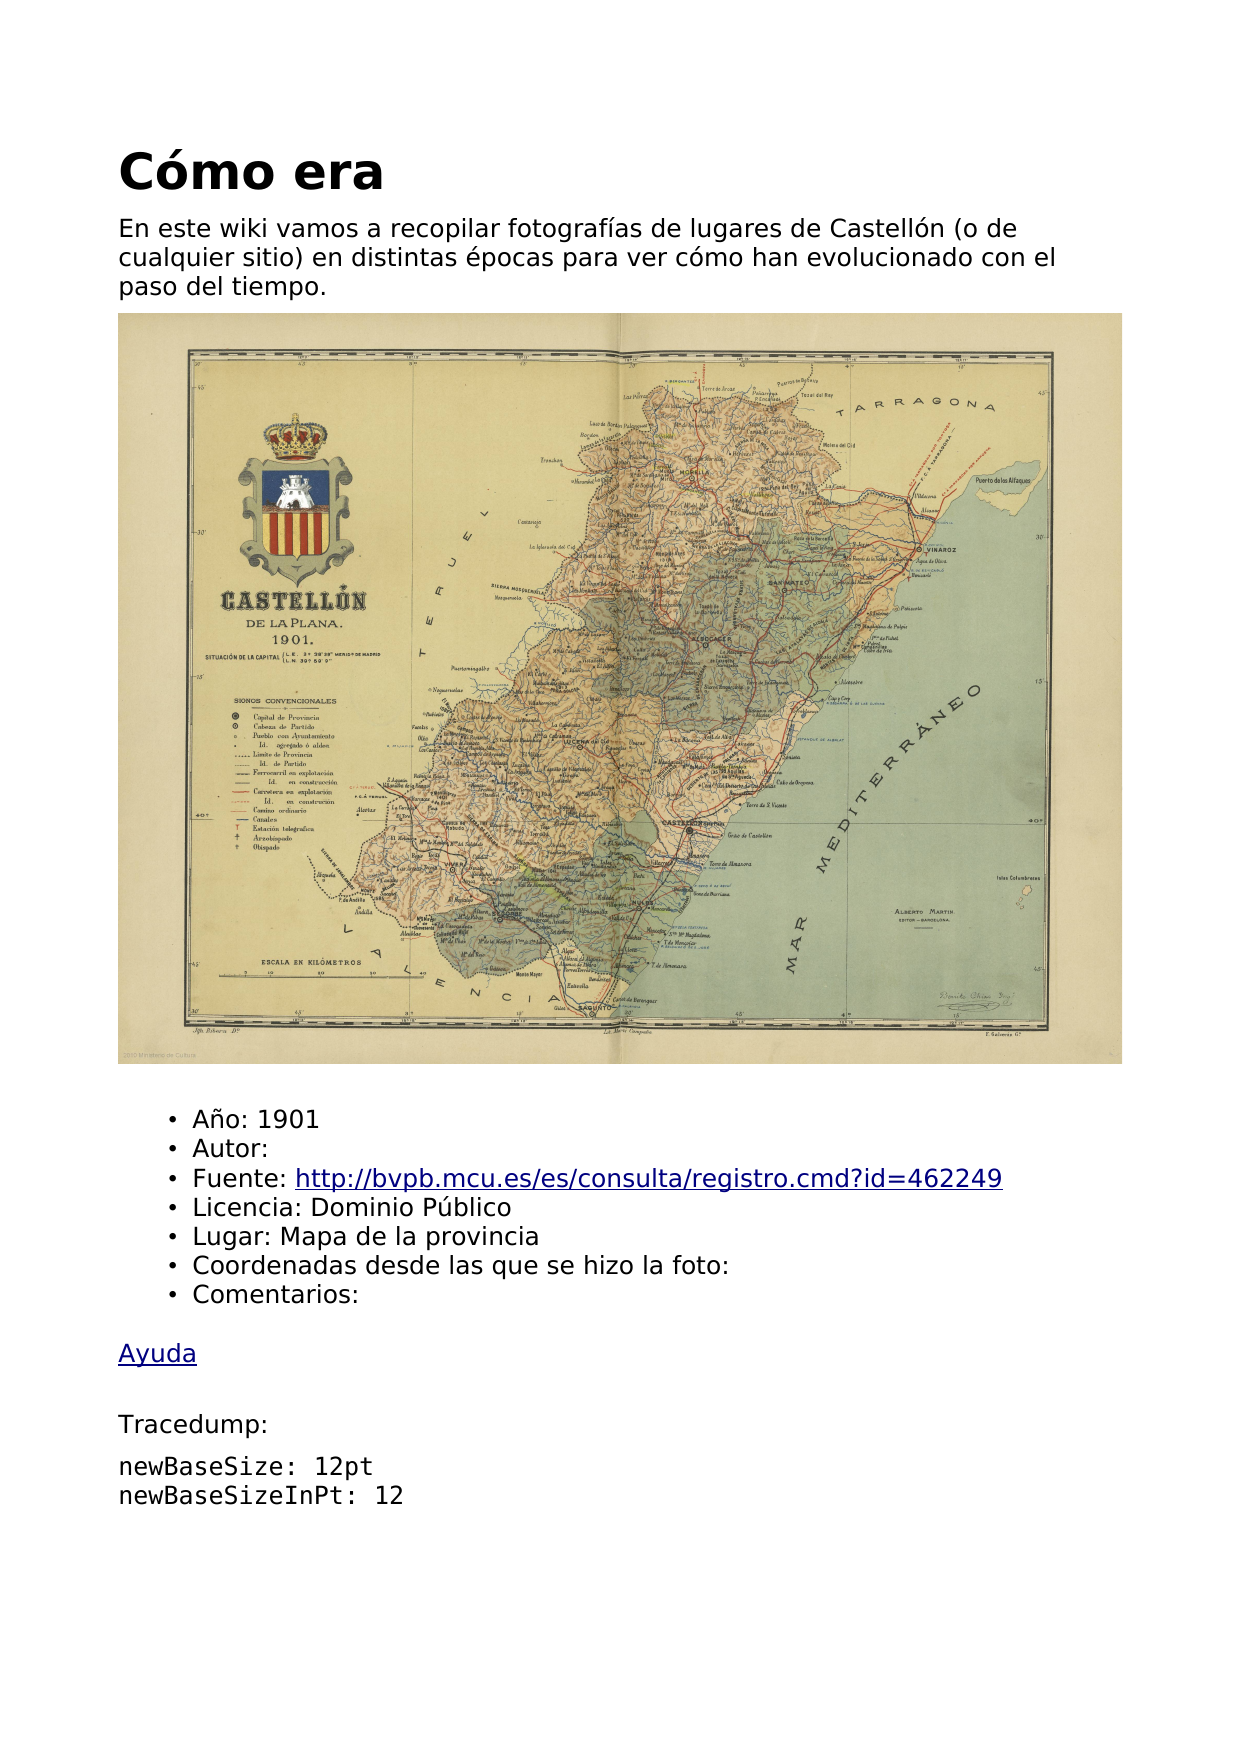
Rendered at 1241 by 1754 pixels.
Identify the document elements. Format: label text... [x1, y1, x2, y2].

list Fuente: http://bvpb.mcu.es/es/consulta/registro.cmd?id=462249 [177, 1164, 1122, 1193]
list Licencia: Dominio Público [177, 1193, 1122, 1222]
text Tracedump: [118, 1381, 1122, 1439]
text Ayuda [118, 1339, 1122, 1368]
list Comentarios: [177, 1281, 1122, 1310]
picture [118, 313, 1123, 1064]
text newBaseSize: 12pt newBaseSizeInPt: 12 [118, 1452, 1122, 1510]
list Autor: [177, 1135, 1122, 1164]
list Coordenadas desde las que se hizo la foto: [177, 1251, 1122, 1281]
list Lugar: Mapa de la provincia [177, 1222, 1122, 1251]
list Año: 1901 [177, 1106, 1122, 1135]
subtitle Cómo era [118, 143, 1122, 201]
text En este wiki vamos a recopilar fotografías de lugares de Castellón (o de cualquier sitio) en distintas épocas para ver cómo han evolucionado con el paso del tiempo. [118, 214, 1122, 301]
